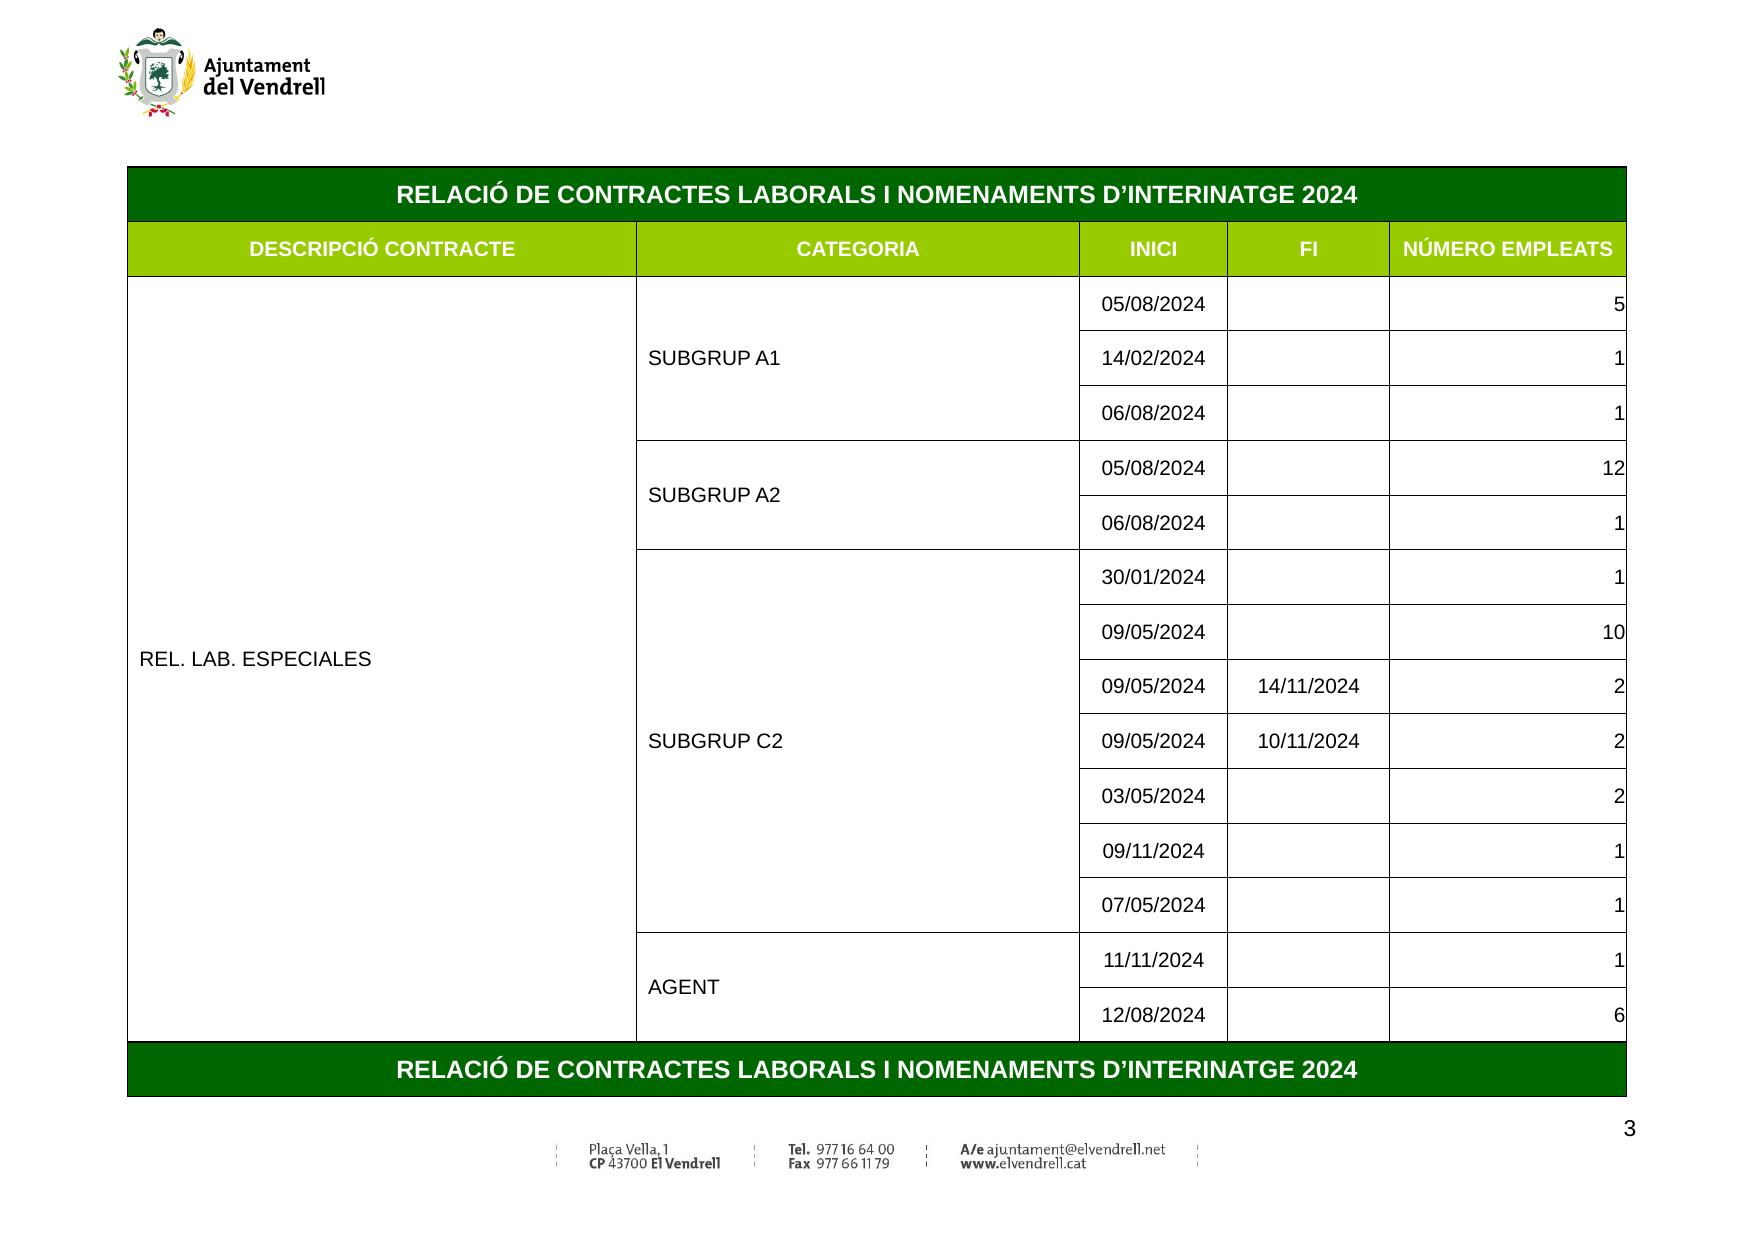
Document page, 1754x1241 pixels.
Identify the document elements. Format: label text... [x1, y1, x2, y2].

table_cell RELACIÓ DE CONTRACTES LABORALS I NOMENAMENTS D’INTERINATGE 2024 [128, 1043, 1626, 1096]
table_cell 1 [1390, 386, 1626, 440]
table_cell SUBGRUP C2 [637, 550, 1079, 932]
table_cell AGENT [637, 933, 1079, 1041]
table_cell 05/08/2024 [1080, 441, 1227, 494]
table_cell [1228, 933, 1389, 987]
table_cell [1228, 824, 1389, 877]
table_cell REL. LAB. ESPECIALES [128, 277, 636, 1041]
table_cell 14/02/2024 [1080, 331, 1227, 385]
table_cell 1 [1390, 824, 1626, 877]
table_cell [1228, 988, 1389, 1041]
table_cell [1228, 386, 1389, 440]
table_cell NÚMERO EMPLEATS [1390, 222, 1626, 276]
table_cell FI [1228, 222, 1389, 276]
table_cell 1 [1390, 331, 1626, 385]
table_cell 2 [1390, 769, 1626, 823]
table_cell INICI [1080, 222, 1227, 276]
table_cell 1 [1390, 933, 1626, 987]
table_cell 09/05/2024 [1080, 714, 1227, 768]
table_cell [1228, 277, 1389, 330]
table_cell [1228, 769, 1389, 823]
table_cell 2 [1390, 714, 1626, 768]
table_cell 1 [1390, 496, 1626, 549]
table_cell 03/05/2024 [1080, 769, 1227, 823]
table_cell 05/08/2024 [1080, 277, 1227, 330]
table_cell [1228, 550, 1389, 604]
table_cell [1228, 605, 1389, 658]
table_cell SUBGRUP A1 [637, 277, 1079, 440]
table_cell 14/11/2024 [1228, 660, 1389, 713]
table_cell 10 [1390, 605, 1626, 658]
table_cell 06/08/2024 [1080, 496, 1227, 549]
table_cell [1228, 496, 1389, 549]
text RELACIÓRELAC [118, 138, 1696, 166]
table_cell [1228, 331, 1389, 385]
table_cell 1 [1390, 550, 1626, 604]
table_cell 5 [1390, 277, 1626, 330]
table_cell 6 [1390, 988, 1626, 1041]
table_cell SUBGRUP A2 [637, 441, 1079, 549]
table_cell CATEGORIA [637, 222, 1079, 276]
table_cell 09/05/2024 [1080, 605, 1227, 658]
table_cell 09/11/2024 [1080, 824, 1227, 877]
table_cell 09/05/2024 [1080, 660, 1227, 713]
table_cell 2 [1390, 660, 1626, 713]
table_cell 06/08/2024 [1080, 386, 1227, 440]
table_cell 1 [1390, 878, 1626, 932]
table_cell 07/05/2024 [1080, 878, 1227, 932]
table_cell 10/11/2024 [1228, 714, 1389, 768]
table_cell [1228, 878, 1389, 932]
table_cell [1228, 441, 1389, 494]
table_header RELACIÓ DE CONTRACTES LABORALS I NOMENAMENTS D’INTERINATGE 2024 [128, 168, 1626, 221]
table_cell DESCRIPCIÓ CONTRACTE [128, 222, 636, 276]
table_cell 11/11/2024 [1080, 933, 1227, 987]
table_cell 12/08/2024 [1080, 988, 1227, 1041]
table_cell 30/01/2024 [1080, 550, 1227, 604]
table_cell 12 [1390, 441, 1626, 494]
